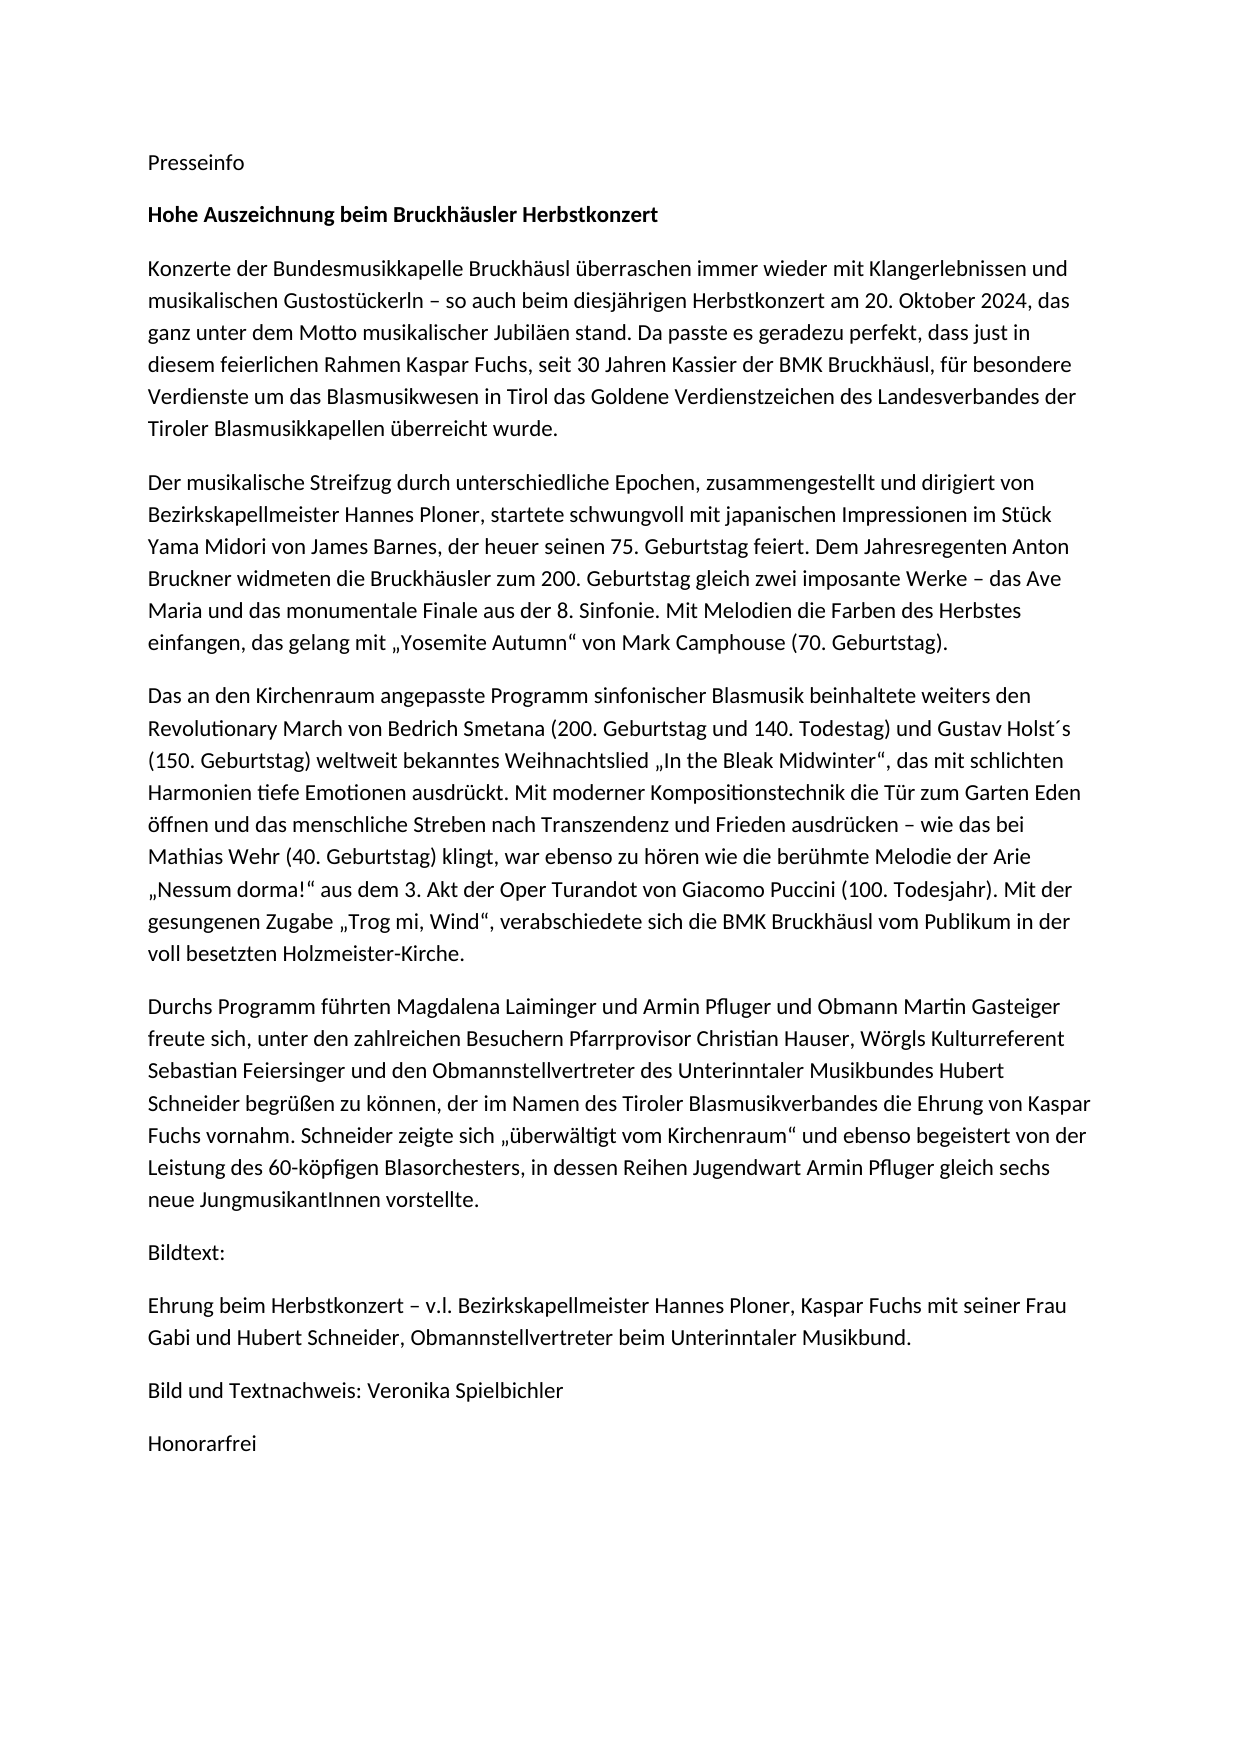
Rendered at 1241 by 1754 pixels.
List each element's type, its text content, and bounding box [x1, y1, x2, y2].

text Ehrung beim Herbstkonzert – v.l. Bezirkskapellmeister Hannes Ploner, Kaspar Fuchs mit seiner Frau Gabi und Hubert Schneider, Obmannstellvertreter beim Unterinntaler Musikbund. [148, 1291, 1093, 1351]
text Honorarfrei [148, 1429, 1093, 1457]
text Der musikalische Streifzug durch unterschiedliche Epochen, zusammengestellt und dirigiert von Bezirkskapellmeister Hannes Ploner, startete schwungvoll mit japanischen Impressionen im Stück Yama Midori von James Barnes, der heuer seinen 75. Geburtstag feiert. Dem Jahresregenten Anton Bruckner widmeten die Bruckhäusler zum 200. Geburtstag gleich zwei imposante Werke – das Ave Maria und das monumentale Finale aus der 8. Sinfonie. Mit Melodien die Farben des Herbstes einfangen, das gelang mit „Yosemite Autumn“ von Mark Camphouse (70. Geburtstag). [148, 468, 1093, 657]
text Bild und Textnachweis: Veronika Spielbichler [148, 1376, 1093, 1404]
text Durchs Programm führten Magdalena Laiminger und Armin Pfluger und Obmann Martin Gasteiger freute sich, unter den zahlreichen Besuchern Pfarrprovisor Christian Hauser, Wörgls Kulturreferent Sebastian Feiersinger und den Obmannstellvertreter des Unterinntaler Musikbundes Hubert Schneider begrüßen zu können, der im Namen des Tiroler Blasmusikverbandes die Ehrung von Kaspar Fuchs vornahm. Schneider zeigte sich „überwältigt vom Kirchenraum“ und ebenso begeistert von der Leistung des 60-köpfigen Blasorchesters, in dessen Reihen Jugendwart Armin Pfluger gleich sechs neue JungmusikantInnen vorstellte. [148, 992, 1093, 1213]
text Hohe Auszeichnung beim Bruckhäusler Herbstkonzert [148, 201, 1093, 229]
text Konzerte der Bundesmusikkapelle Bruckhäusl überraschen immer wieder mit Klangerlebnissen und musikalischen Gustostückerln – so auch beim diesjährigen Herbstkonzert am 20. Oktober 2024, das ganz unter dem Motto musikalischer Jubiläen stand. Da passte es geradezu perfekt, dass just in diesem feierlichen Rahmen Kaspar Fuchs, seit 30 Jahren Kassier der BMK Bruckhäusl, für besondere Verdienste um das Blasmusikwesen in Tirol das Goldene Verdienstzeichen des Landesverbandes der Tiroler Blasmusikkapellen überreicht wurde. [148, 254, 1093, 443]
text Presseinfo [148, 148, 1093, 176]
text Bildtext: [148, 1238, 1093, 1266]
text Das an den Kirchenraum angepasste Programm sinfonischer Blasmusik beinhaltete weiters den Revolutionary March von Bedrich Smetana (200. Geburtstag und 140. Todestag) und Gustav Holst´s (150. Geburtstag) weltweit bekanntes Weihnachtslied „In the Bleak Midwinter“, das mit schlichten Harmonien tiefe Emotionen ausdrückt. Mit moderner Kompositionstechnik die Tür zum Garten Eden öffnen und das menschliche Streben nach Transzendenz und Frieden ausdrücken – wie das bei Mathias Wehr (40. Geburtstag) klingt, war ebenso zu hören wie die berühmte Melodie der Arie „Nessum dorma!“ aus dem 3. Akt der Oper Turandot von Giacomo Puccini (100. Todesjahr). Mit der gesungenen Zugabe „Trog mi, Wind“, verabschiedete sich die BMK Bruckhäusl vom Publikum in der voll besetzten Holzmeister-Kirche. [148, 682, 1093, 967]
